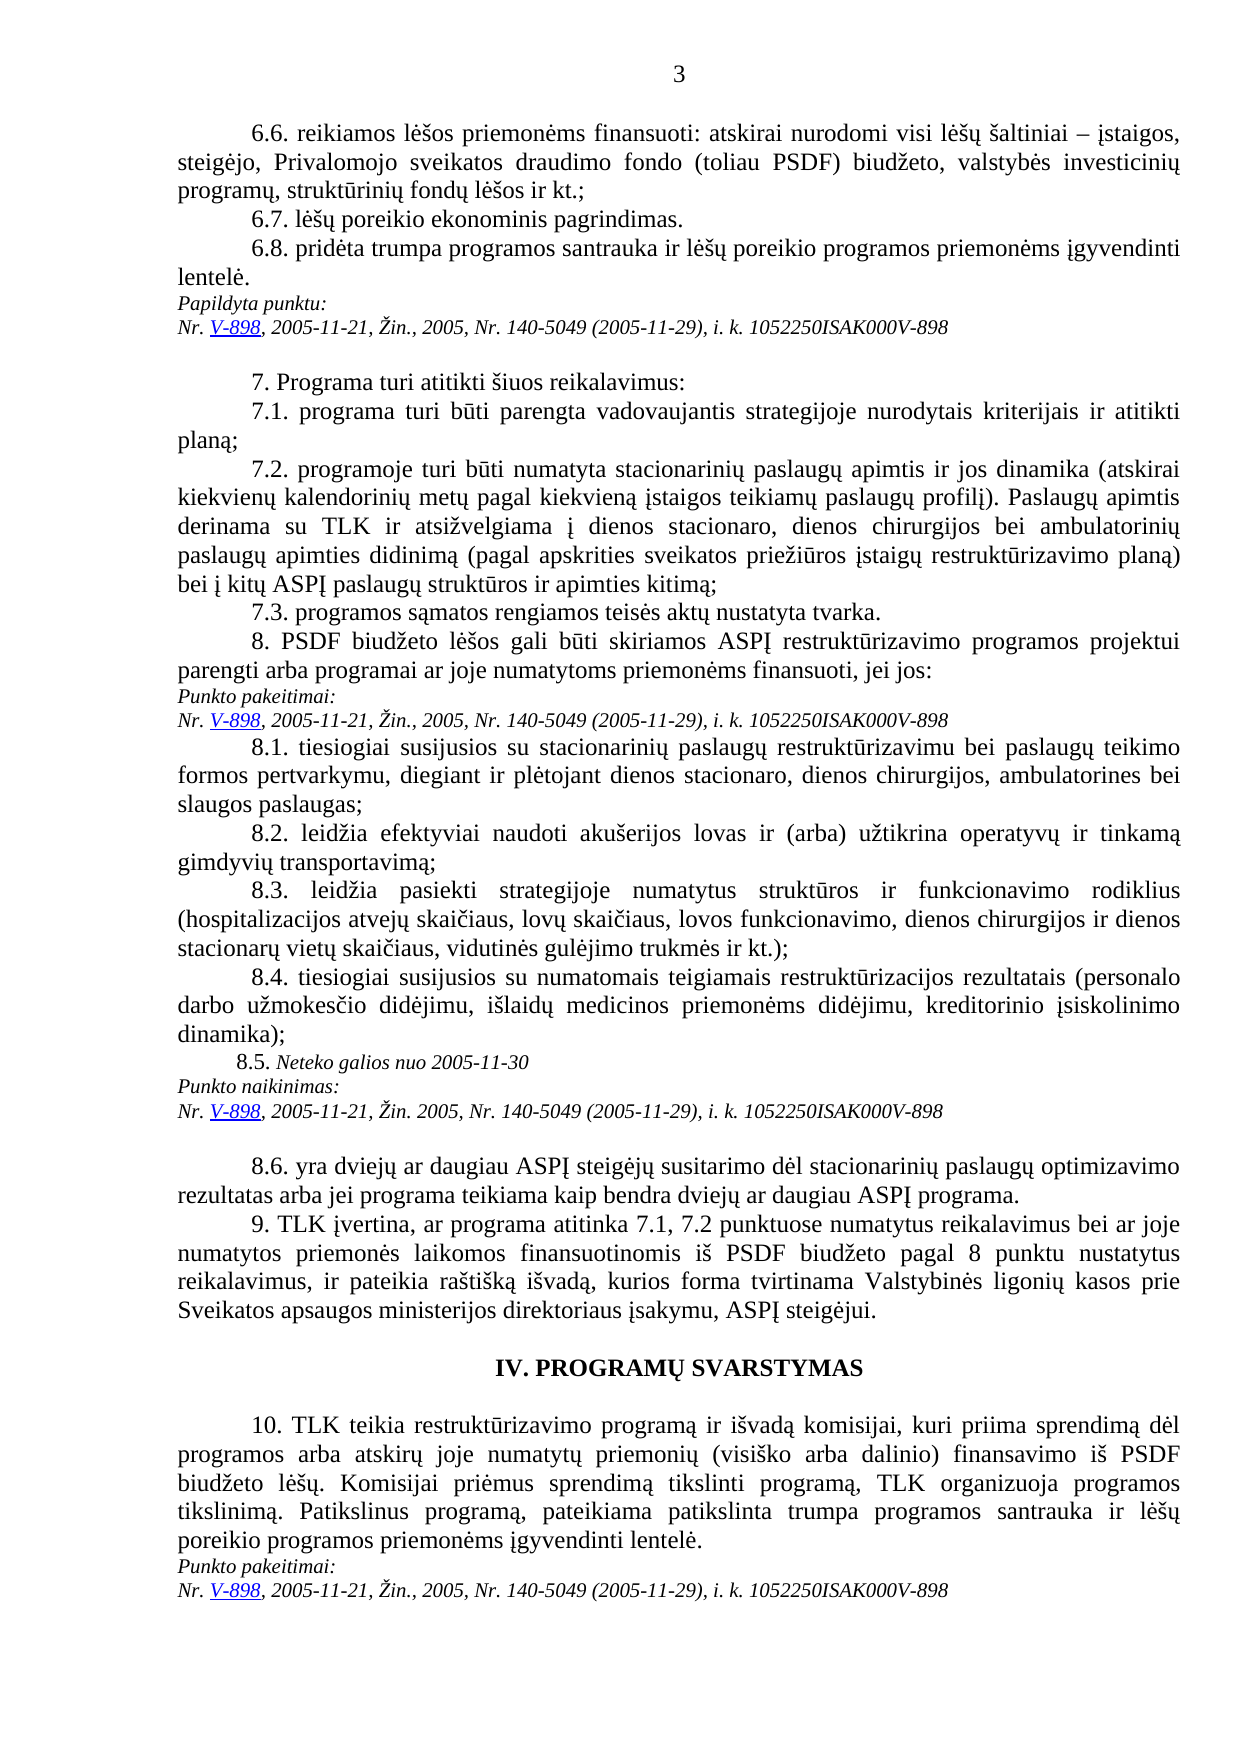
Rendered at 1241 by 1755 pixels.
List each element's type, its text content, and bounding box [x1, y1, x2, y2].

text 7.3. programos sąmatos rengiamos teisės aktų nustatyta tvarka. [177, 597, 1181, 626]
text 8.2. leidžia efektyviai naudoti akušerijos lovas ir (arba) užtikrina operatyvų ir tinkamą gimdyvių transportavimą; [177, 818, 1181, 876]
text 7.1. programa turi būti parengta vadovaujantis strategijoje nurodytais kriterijais ir atitikti planą; [177, 396, 1181, 454]
text 8.4. tiesiogiai susijusios su numatomais teigiamais restruktūrizacijos rezultatais (personalo darbo užmokesčio didėjimu, išlaidų medicinos priemonėms didėjimu, kreditorinio įsiskolinimo dinamika); [177, 962, 1181, 1048]
text Nr. V-898, 2005-11-21, Žin., 2005, Nr. 140-5049 (2005-11-29), i. k. 1052250ISAK000V-898 [177, 315, 1181, 339]
text 6.7. lėšų poreikio ekonominis pagrindimas. [177, 204, 1181, 233]
text Nr. V-898, 2005-11-21, Žin. 2005, Nr. 140-5049 (2005-11-29), i. k. 1052250ISAK000V-898 [177, 1098, 1181, 1123]
text Nr. V-898, 2005-11-21, Žin., 2005, Nr. 140-5049 (2005-11-29), i. k. 1052250ISAK000V-898 [177, 1578, 1181, 1602]
text Punkto pakeitimai: [177, 1554, 1181, 1578]
text 7.2. programoje turi būti numatyta stacionarinių paslaugų apimtis ir jos dinamika (atskirai kiekvienų kalendorinių metų pagal kiekvieną įstaigos teikiamų paslaugų profilį). Paslaugų apimtis derinama su TLK ir atsižvelgiama į dienos stacionaro, dienos chirurgijos bei ambulatorinių paslaugų apimties didinimą (pagal apskrities sveikatos priežiūros įstaigų restruktūrizavimo planą) bei į kitų ASPĮ paslaugų struktūros ir apimties kitimą; [177, 454, 1181, 597]
text 7. Programa turi atitikti šiuos reikalavimus: [177, 367, 1181, 396]
text 8. PSDF biudžeto lėšos gali būti skiriamos ASPĮ restruktūrizavimo programos projektui parengti arba programai ar joje numatytoms priemonėms finansuoti, jei jos: [177, 626, 1181, 684]
text 9. TLK įvertina, ar programa atitinka 7.1, 7.2 punktuose numatytus reikalavimus bei ar joje numatytos priemonės laikomos finansuotinomis iš PSDF biudžeto pagal 8 punktu nustatytus reikalavimus, ir pateikia raštišką išvadą, kurios forma tvirtinama Valstybinės ligonių kasos prie Sveikatos apsaugos ministerijos direktoriaus įsakymu, ASPĮ steigėjui. [177, 1209, 1181, 1324]
text 8.6. yra dviejų ar daugiau ASPĮ steigėjų susitarimo dėl stacionarinių paslaugų optimizavimo rezultatas arba jei programa teikiama kaip bendra dviejų ar daugiau ASPĮ programa. [177, 1151, 1181, 1209]
text Papildyta punktu: [177, 291, 1181, 315]
text 6.8. pridėta trumpa programos santrauka ir lėšų poreikio programos priemonėms įgyvendinti lentelė. [177, 233, 1181, 291]
text 8.1. tiesiogiai susijusios su stacionarinių paslaugų restruktūrizavimu bei paslaugų teikimo formos pertvarkymu, diegiant ir plėtojant dienos stacionaro, dienos chirurgijos, ambulatorines bei slaugos paslaugas; [177, 732, 1181, 818]
text 10. TLK teikia restruktūrizavimo programą ir išvadą komisijai, kuri priima sprendimą dėl programos arba atskirų joje numatytų priemonių (visiško arba dalinio) finansavimo iš PSDF biudžeto lėšų. Komisijai priėmus sprendimą tikslinti programą, TLK organizuoja programos tikslinimą. Patikslinus programą, pateikiama patikslinta trumpa programos santrauka ir lėšų poreikio programos priemonėms įgyvendinti lentelė. [177, 1410, 1181, 1554]
text Punkto pakeitimai: [177, 684, 1181, 708]
text 6.6. reikiamos lėšos priemonėms finansuoti: atskirai nurodomi visi lėšų šaltiniai – įstaigos, steigėjo, Privalomojo sveikatos draudimo fondo (toliau PSDF) biudžeto, valstybės investicinių programų, struktūrinių fondų lėšos ir kt.; [177, 118, 1181, 204]
text 8.5. Neteko galios nuo 2005-11-30 [177, 1048, 1181, 1074]
text Nr. V-898, 2005-11-21, Žin., 2005, Nr. 140-5049 (2005-11-29), i. k. 1052250ISAK000V-898 [177, 708, 1181, 732]
text Punkto naikinimas: [177, 1074, 1181, 1098]
text IV. PROGRAMŲ svarstymas [177, 1353, 1181, 1381]
text 8.3. leidžia pasiekti strategijoje numatytus struktūros ir funkcionavimo rodiklius (hospitalizacijos atvejų skaičiaus, lovų skaičiaus, lovos funkcionavimo, dienos chirurgijos ir dienos stacionarų vietų skaičiaus, vidutinės gulėjimo trukmės ir kt.); [177, 876, 1181, 962]
